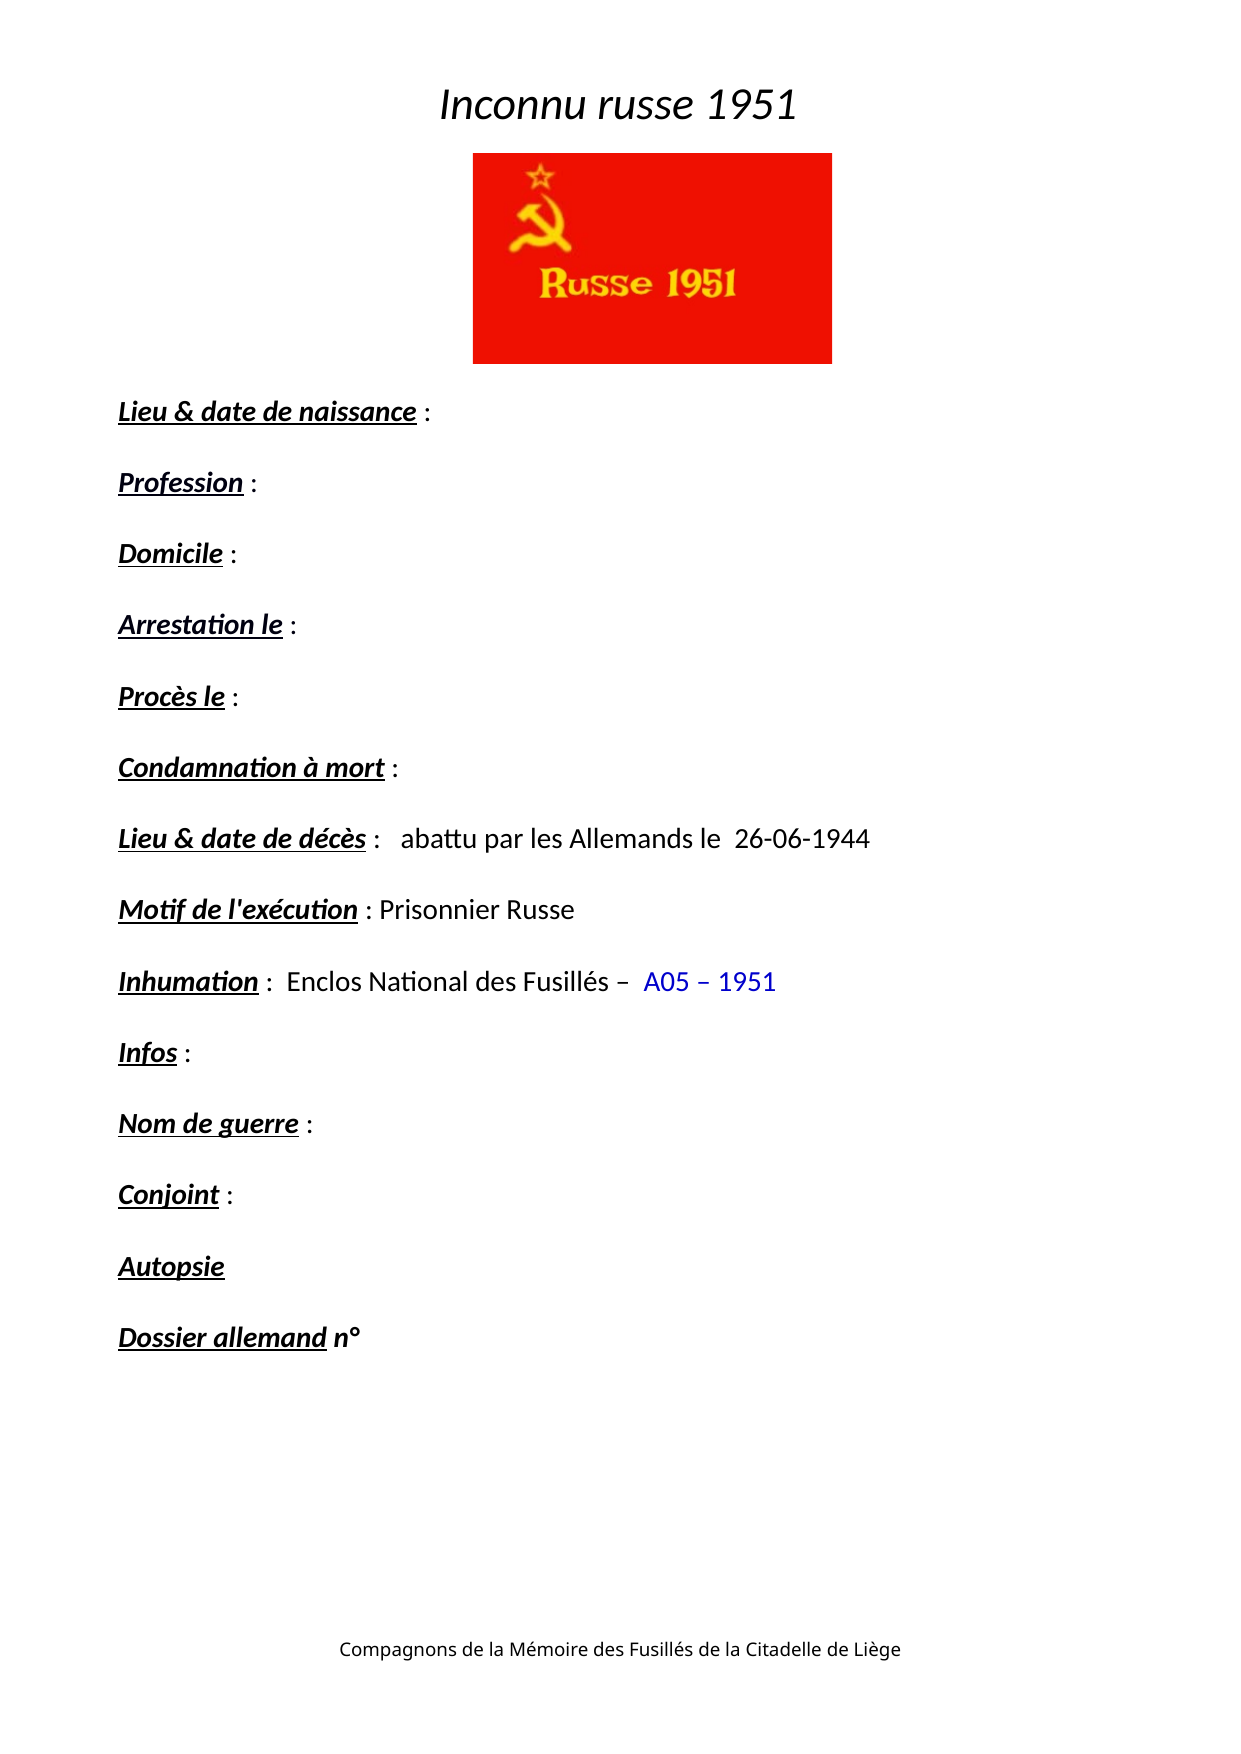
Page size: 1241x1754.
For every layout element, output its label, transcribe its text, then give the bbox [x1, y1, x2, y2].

text Motif de l'exécution : Prisonnier Russe [118, 891, 1122, 927]
text Domicile : [118, 535, 1122, 571]
text Autopsie [118, 1248, 1122, 1283]
text Profession : [118, 464, 1122, 499]
text Lieu & date de décès : abattu par les Allemands le 26-06-1944 [118, 820, 1122, 856]
text Condamnation à mort : [118, 749, 1122, 784]
text Inconnu russe 1951 [118, 75, 1122, 131]
text Nom de guerre : [118, 1105, 1122, 1141]
text Inhumation : Enclos National des Fusillés – A05 – 1951 [118, 963, 1122, 998]
text Arrestation le : [118, 606, 1122, 642]
text Lieu & date de naissance : [118, 393, 1122, 428]
text Conjoint : [118, 1176, 1122, 1212]
text Procès le : [118, 678, 1122, 713]
text Infos : [118, 1034, 1122, 1069]
text Dossier allemand n° [118, 1319, 1122, 1354]
